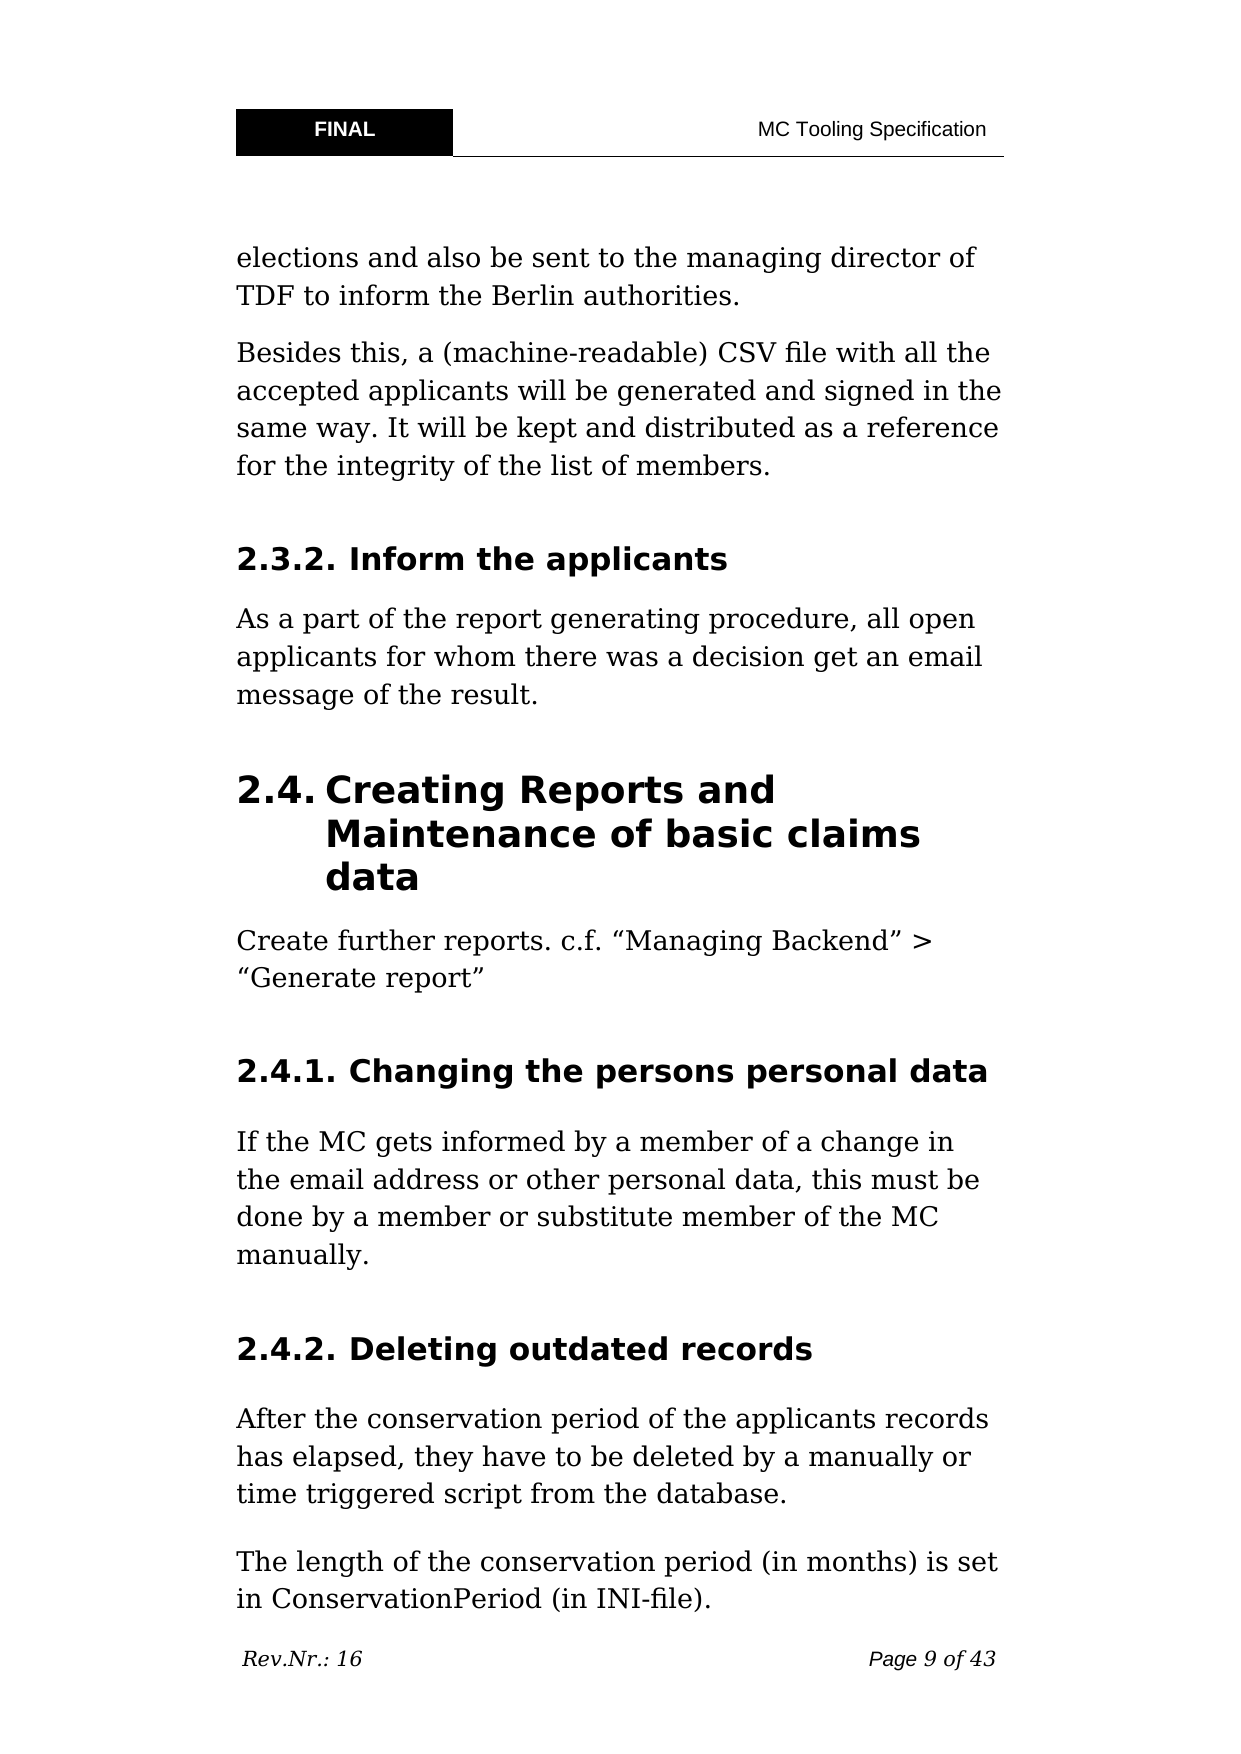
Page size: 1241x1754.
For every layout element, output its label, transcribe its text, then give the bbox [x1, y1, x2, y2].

text After the conservation period of the applicants records has elapsed, they have to be deleted by a manually or time triggered script from the database. [236, 1397, 1004, 1510]
subtitle Creating Reports and Maintenance of basic claims data [236, 769, 1004, 899]
subtitle Deleting outdated records [236, 1329, 1004, 1367]
text Besides this, a (machine-readable) CSV file with all the accepted applicants will be generated and signed in the same way. It will be kept and distributed as a reference for the integrity of the list of members. [236, 331, 1004, 482]
subtitle Inform the applicants [236, 540, 1004, 578]
text Create further reports. c.f. “Managing Backend” > “Generate report” [236, 918, 1004, 994]
text As a part of the report generating procedure, all open applicants for whom there was a decision get an email message of the result. [236, 597, 1004, 710]
text If the MC gets informed by a member of a change in the email address or other personal data, this must be done by a member or substitute member of the MC manually. [236, 1120, 1004, 1271]
subtitle Changing the persons personal data [236, 1052, 1004, 1090]
text elections and also be sent to the managing director of TDF to inform the Berlin authorities. [236, 236, 1004, 312]
text The length of the conservation period (in months) is set in ConservationPeriod (in INI-file). [236, 1539, 1004, 1615]
